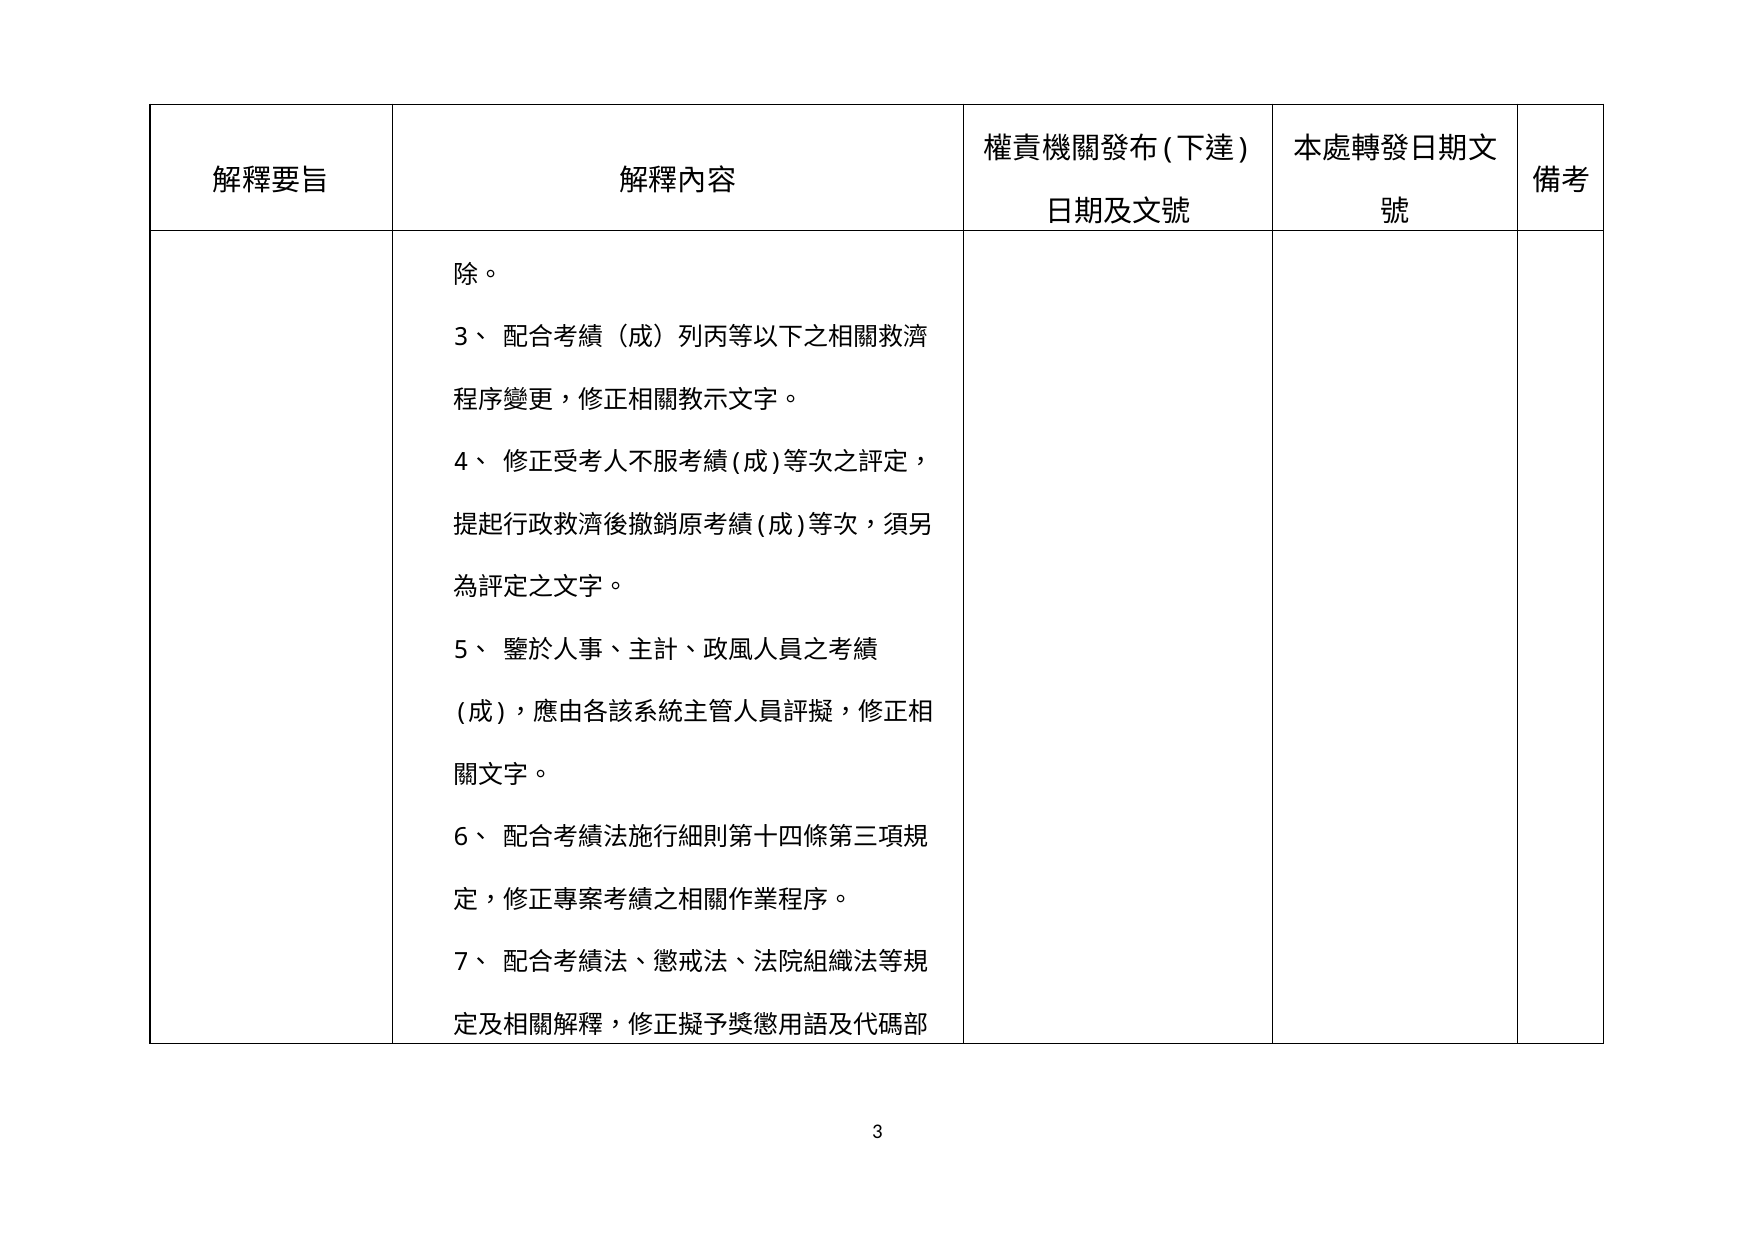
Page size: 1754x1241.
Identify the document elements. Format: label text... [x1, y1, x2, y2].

table_cell [964, 231, 1272, 1043]
table_header 解釋內容 [393, 105, 963, 229]
table_header 權責機關發布(下達)日期及文號 [964, 105, 1272, 229]
table_header 解釋要旨 [151, 105, 392, 229]
table_header 備考 [1518, 105, 1603, 229]
table_header 本處轉發日期文號 [1273, 105, 1517, 229]
table_cell 修正重點如下： 增列平時考核奬懲增減分數之計算，應以獎懲令發布生效之考績年度為準。 配合實務辦理情形，將有關應註明事項須列入「考績清冊備考欄內」之規定予以刪除。 配合考績（成）列丙等以下之相關救濟程序變更，修正相關教示文字。 修正受考人不服考績(成)等次之評定，提起行政救濟後撤銷原考績(成)等次，須另為評定之文字。 鑒於人事、主計、政風人員之考績(成)，應由各該系統主管人員評擬，修正相關文字。 配合考績法施行細則第十四條第三項規定，修正專案考績之相關作業程序。 配合考績法、懲戒法、法院組織法等規定及相關解釋，修正擬予獎懲用語及代碼部分規定。(修正擬予獎懲用語及代碼部分規定) [393, 231, 963, 1043]
table_cell [1273, 231, 1517, 1043]
table_cell [1518, 231, 1603, 1043]
table_cell [151, 231, 392, 1043]
